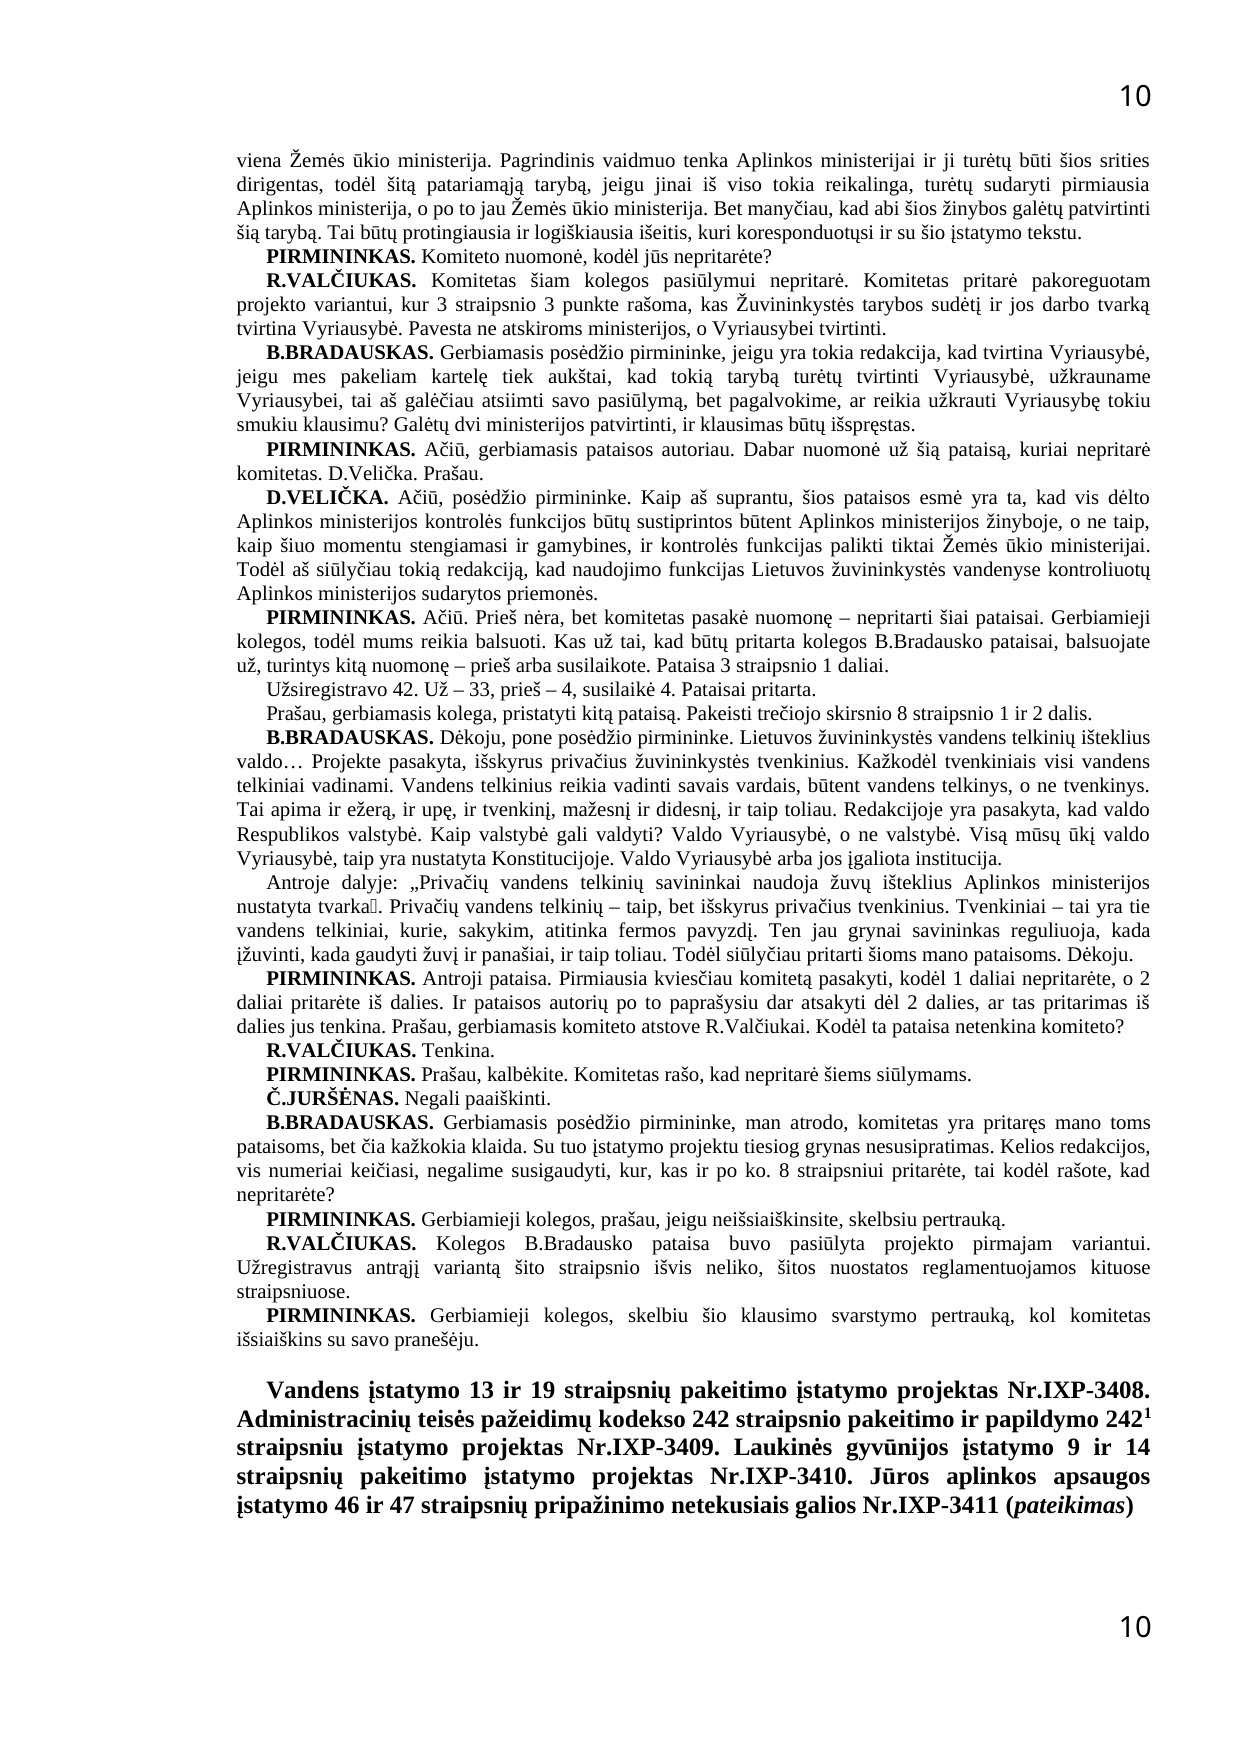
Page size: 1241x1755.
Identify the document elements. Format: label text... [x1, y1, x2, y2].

text PIRMININKAS. Gerbiamieji kolegos, skelbiu šio klausimo svarstymo pertrauką, kol komitetas išsiaiškins su savo pranešėju. [236, 1303, 1152, 1351]
text PIRMININKAS. Komiteto nuomonė, kodėl jūs nepritarėte? [236, 244, 1152, 268]
text R.VALČIUKAS. Komitetas šiam kolegos pasiūlymui nepritarė. Komitetas pritarė pakoreguotam projekto variantui, kur 3 straipsnio 3 punkte rašoma, kas Žuvininkystės tarybos sudėtį ir jos darbo tvarką tvirtina Vyriausybė. Pavesta ne atskiroms ministerijos, o Vyriausybei tvirtinti. [236, 268, 1152, 340]
text R.VALČIUKAS. Tenkina. [236, 1038, 1152, 1062]
text PIRMININKAS. Ačiū. Prieš nėra, bet komitetas pasakė nuomonę – nepritarti šiai pataisai. Gerbiamieji kolegos, todėl mums reikia balsuoti. Kas už tai, kad būtų pritarta kolegos B.Bradausko pataisai, balsuojate už, turintys kitą nuomonę – prieš arba susilaikote. Pataisa 3 straipsnio 1 daliai. [236, 605, 1152, 677]
text B.BRADAUSKAS. Dėkoju, pone posėdžio pirmininke. Lietuvos žuvininkystės vandens telkinių išteklius valdo… Projekte pasakyta, išskyrus privačius žuvininkystės tvenkinius. Kažkodėl tvenkiniais visi vandens telkiniai vadinami. Vandens telkinius reikia vadinti savais vardais, būtent vandens telkinys, o ne tvenkinys. Tai apima ir ežerą, ir upę, ir tvenkinį, mažesnį ir didesnį, ir taip toliau. Redakcijoje yra pasakyta, kad valdo Respublikos valstybė. Kaip valstybė gali valdyti? Valdo Vyriausybė, o ne valstybė. Visą mūsų ūkį valdo Vyriausybė, taip yra nustatyta Konstitucijoje. Valdo Vyriausybė arba jos įgaliota institucija. [236, 725, 1152, 869]
text R.VALČIUKAS. Kolegos B.Bradausko pataisa buvo pasiūlyta projekto pirmajam variantui. Užregistravus antrąjį variantą šito straipsnio išvis neliko, šitos nuostatos reglamentuojamos kituose straipsniuose. [236, 1231, 1152, 1303]
text Prašau, gerbiamasis kolega, pristatyti kitą pataisą. Pakeisti trečiojo skirsnio 8 straipsnio 1 ir 2 dalis. [236, 701, 1152, 725]
text Antroje dalyje: „Privačių vandens telkinių savininkai naudoja žuvų išteklius Aplinkos ministerijos nustatyta tvarka. Privačių vandens telkinių – taip, bet išskyrus privačius tvenkinius. Tvenkiniai – tai yra tie vandens telkiniai, kurie, sakykim, atitinka fermos pavyzdį. Ten jau grynai savininkas reguliuoja, kada įžuvinti, kada gaudyti žuvį ir panašiai, ir taip toliau. Todėl siūlyčiau pritarti šioms mano pataisoms. Dėkoju. [236, 869, 1152, 966]
text PIRMININKAS. Ačiū, gerbiamasis pataisos autoriau. Dabar nuomonė už šią pataisą, kuriai nepritarė komitetas. D.Velička. Prašau. [236, 436, 1152, 484]
text B.BRADAUSKAS. Gerbiamasis posėdžio pirmininke, jeigu yra tokia redakcija, kad tvirtina Vyriausybė, jeigu mes pakeliam kartelę tiek aukštai, kad tokią tarybą turėtų tvirtinti Vyriausybė, užkrauname Vyriausybei, tai aš galėčiau atsiimti savo pasiūlymą, bet pagalvokime, ar reikia užkrauti Vyriausybę tokiu smukiu klausimu? Galėtų dvi ministerijos patvirtinti, ir klausimas būtų išspręstas. [236, 340, 1152, 436]
text Č.JURŠĖNAS. Negali paaiškinti. [236, 1086, 1152, 1110]
text PIRMININKAS. Antroji pataisa. Pirmiausia kviesčiau komitetą pasakyti, kodėl 1 daliai nepritarėte, o 2 daliai pritarėte iš dalies. Ir pataisos autorių po to paprašysiu dar atsakyti dėl 2 dalies, ar tas pritarimas iš dalies jus tenkina. Prašau, gerbiamasis komiteto atstove R.Valčiukai. Kodėl ta pataisa netenkina komiteto? [236, 966, 1152, 1038]
text PIRMININKAS. Prašau, kalbėkite. Komitetas rašo, kad nepritarė šiems siūlymams. [236, 1062, 1152, 1086]
text viena Žemės ūkio ministerija. Pagrindinis vaidmuo tenka Aplinkos ministerijai ir ji turėtų būti šios srities dirigentas, todėl šitą patariamąją tarybą, jeigu jinai iš viso tokia reikalinga, turėtų sudaryti pirmiausia Aplinkos ministerija, o po to jau Žemės ūkio ministerija. Bet manyčiau, kad abi šios žinybos galėtų patvirtinti šią tarybą. Tai būtų protingiausia ir logiškiausia išeitis, kuri koresponduotųsi ir su šio įstatymo tekstu. [236, 148, 1152, 244]
text Vandens įstatymo 13 ir 19 straipsnių pakeitimo įstatymo projektas Nr.IXP-3408. Administracinių teisės pažeidimų kodekso 242 straipsnio pakeitimo ir papildymo 2421 straipsniu įstatymo projektas Nr.IXP-3409. Laukinės gyvūnijos įstatymo 9 ir 14 straipsnių pakeitimo įstatymo projektas Nr.IXP-3410. Jūros aplinkos apsaugos įstatymo 46 ir 47 straipsnių pripažinimo netekusiais galios Nr.IXP-3411 (pateikimas) [236, 1375, 1152, 1519]
text PIRMININKAS. Gerbiamieji kolegos, prašau, jeigu neišsiaiškinsite, skelbsiu pertrauką. [236, 1206, 1152, 1231]
text D.VELIČKA. Ačiū, posėdžio pirmininke. Kaip aš suprantu, šios pataisos esmė yra ta, kad vis dėlto Aplinkos ministerijos kontrolės funkcijos būtų sustiprintos būtent Aplinkos ministerijos žinyboje, o ne taip, kaip šiuo momentu stengiamasi ir gamybines, ir kontrolės funkcijas palikti tiktai Žemės ūkio ministerijai. Todėl aš siūlyčiau tokią redakciją, kad naudojimo funkcijas Lietuvos žuvininkystės vandenyse kontroliuotų Aplinkos ministerijos sudarytos priemonės. [236, 484, 1152, 605]
text B.BRADAUSKAS. Gerbiamasis posėdžio pirmininke, man atrodo, komitetas yra pritaręs mano toms pataisoms, bet čia kažkokia klaida. Su tuo įstatymo projektu tiesiog grynas nesusipratimas. Kelios redakcijos, vis numeriai keičiasi, negalime susigaudyti, kur, kas ir po ko. 8 straipsniui pritarėte, tai kodėl rašote, kad nepritarėte? [236, 1110, 1152, 1206]
text Užsiregistravo 42. Už – 33, prieš – 4, susilaikė 4. Pataisai pritarta. [236, 677, 1152, 701]
